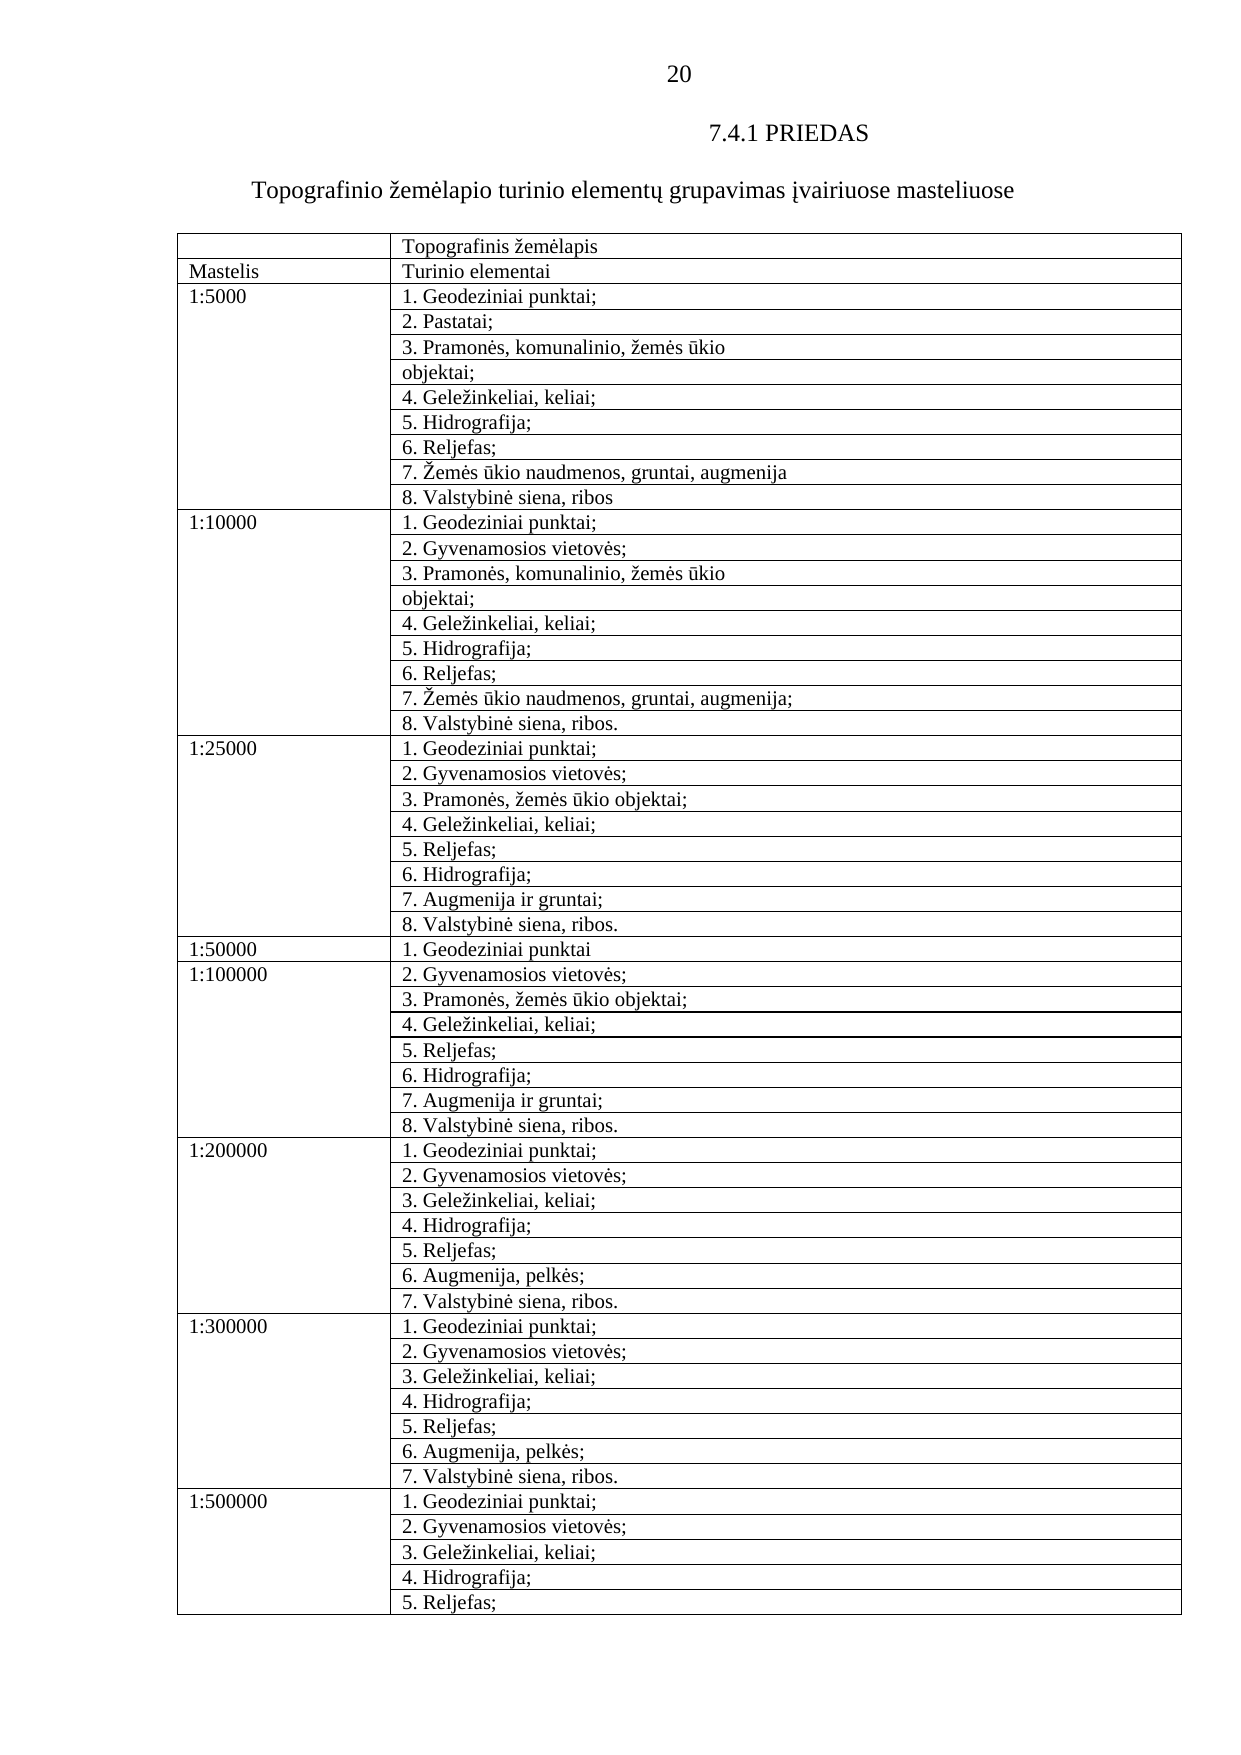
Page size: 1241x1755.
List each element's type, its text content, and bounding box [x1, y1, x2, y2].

table_cell 3. Geležinkeliai, keliai; [391, 1364, 1181, 1388]
table_cell 7. Valstybinė siena, ribos. [391, 1464, 1181, 1488]
table_cell 4. Geležinkeliai, keliai; [391, 1013, 1181, 1036]
table_cell 6. Hidrografija; [391, 1063, 1181, 1087]
table_cell 5. Reljefas; [391, 1590, 1181, 1614]
table_cell 5. Reljefas; [391, 1038, 1181, 1062]
table_cell 2. Gyvenamosios vietovės; [391, 535, 1181, 559]
table_cell 1. Geodeziniai punktai [391, 937, 1181, 961]
table_cell 7. Valstybinė siena, ribos. [391, 1289, 1181, 1313]
table_cell 2. Pastatai; [391, 310, 1181, 333]
table_cell 1. Geodeziniai punktai; [391, 1138, 1181, 1162]
table_cell 7. Augmenija ir gruntai; [391, 1088, 1181, 1112]
table_cell 5. Reljefas; [391, 1238, 1181, 1262]
table_cell 5. Reljefas; [391, 837, 1181, 861]
table_cell 4. Geležinkeliai, keliai; [391, 611, 1181, 635]
table_cell 2. Gyvenamosios vietovės; [391, 1515, 1181, 1538]
table_cell 1. Geodeziniai punktai; [391, 736, 1181, 760]
table_cell 4. Hidrografija; [391, 1213, 1181, 1237]
table_cell 5. Hidrografija; [391, 410, 1181, 434]
table_cell 1:25000 [178, 736, 390, 936]
table_cell 4. Hidrografija; [391, 1565, 1181, 1589]
text Topografinio žemėlapio turinio elementų grupavimas įvairiuose masteliuose [177, 176, 1181, 204]
text 7.4.1 PRIEDAS [177, 118, 1181, 147]
table_cell 6. Hidrografija; [391, 862, 1181, 886]
table_cell 2. Gyvenamosios vietovės; [391, 962, 1181, 986]
table_cell 2. Gyvenamosios vietovės; [391, 761, 1181, 785]
table_cell 7. Žemės ūkio naudmenos, gruntai, augmenija [391, 460, 1181, 484]
table_cell 1. Geodeziniai punktai; [391, 1314, 1181, 1338]
table_cell 1:200000 [178, 1138, 390, 1313]
table_cell 8. Valstybinė siena, ribos [391, 485, 1181, 509]
table_cell objektai; [391, 360, 1181, 384]
table_cell 1:100000 [178, 962, 390, 1137]
table_cell 3. Pramonės, žemės ūkio objektai; [391, 987, 1181, 1011]
table_cell 4. Hidrografija; [391, 1389, 1181, 1413]
table_cell 7. Žemės ūkio naudmenos, gruntai, augmenija; [391, 686, 1181, 710]
table_cell 3. Geležinkeliai, keliai; [391, 1188, 1181, 1212]
table_cell 8. Valstybinė siena, ribos. [391, 912, 1181, 936]
table_cell 3. Pramonės, žemės ūkio objektai; [391, 786, 1181, 811]
table_cell 2. Gyvenamosios vietovės; [391, 1163, 1181, 1187]
table_cell Turinio elementai [391, 259, 1181, 283]
table_cell 5. Hidrografija; [391, 636, 1181, 660]
table_cell Mastelis [178, 259, 390, 283]
table_cell 1:50000 [178, 937, 390, 961]
table_cell 6. Augmenija, pelkės; [391, 1264, 1181, 1287]
table_cell 6. Reljefas; [391, 661, 1181, 685]
table_cell 8. Valstybinė siena, ribos. [391, 711, 1181, 735]
table_cell 3. Pramonės, komunalinio, žemės ūkio [391, 561, 1181, 584]
table_cell 2. Gyvenamosios vietovės; [391, 1339, 1181, 1363]
table_cell 4. Geležinkeliai, keliai; [391, 812, 1181, 836]
table_cell 1:10000 [178, 510, 390, 735]
table_cell 1:500000 [178, 1489, 390, 1614]
table_cell 8. Valstybinė siena, ribos. [391, 1113, 1181, 1137]
table_cell 1:300000 [178, 1314, 390, 1488]
table_cell 1. Geodeziniai punktai; [391, 284, 1181, 308]
table_cell 1. Geodeziniai punktai; [391, 1489, 1181, 1513]
table_header [178, 234, 390, 258]
table_cell 6. Reljefas; [391, 435, 1181, 459]
table_header Topografinis žemėlapis [391, 234, 1181, 258]
table_cell objektai; [391, 586, 1181, 610]
table_cell 4. Geležinkeliai, keliai; [391, 385, 1181, 409]
table_cell 5. Reljefas; [391, 1414, 1181, 1438]
table_cell 1. Geodeziniai punktai; [391, 510, 1181, 534]
table_cell 3. Pramonės, komunalinio, žemės ūkio [391, 335, 1181, 359]
table_cell 6. Augmenija, pelkės; [391, 1439, 1181, 1463]
table_cell 1:5000 [178, 284, 390, 509]
table_cell 3. Geležinkeliai, keliai; [391, 1540, 1181, 1564]
table_cell 7. Augmenija ir gruntai; [391, 887, 1181, 911]
